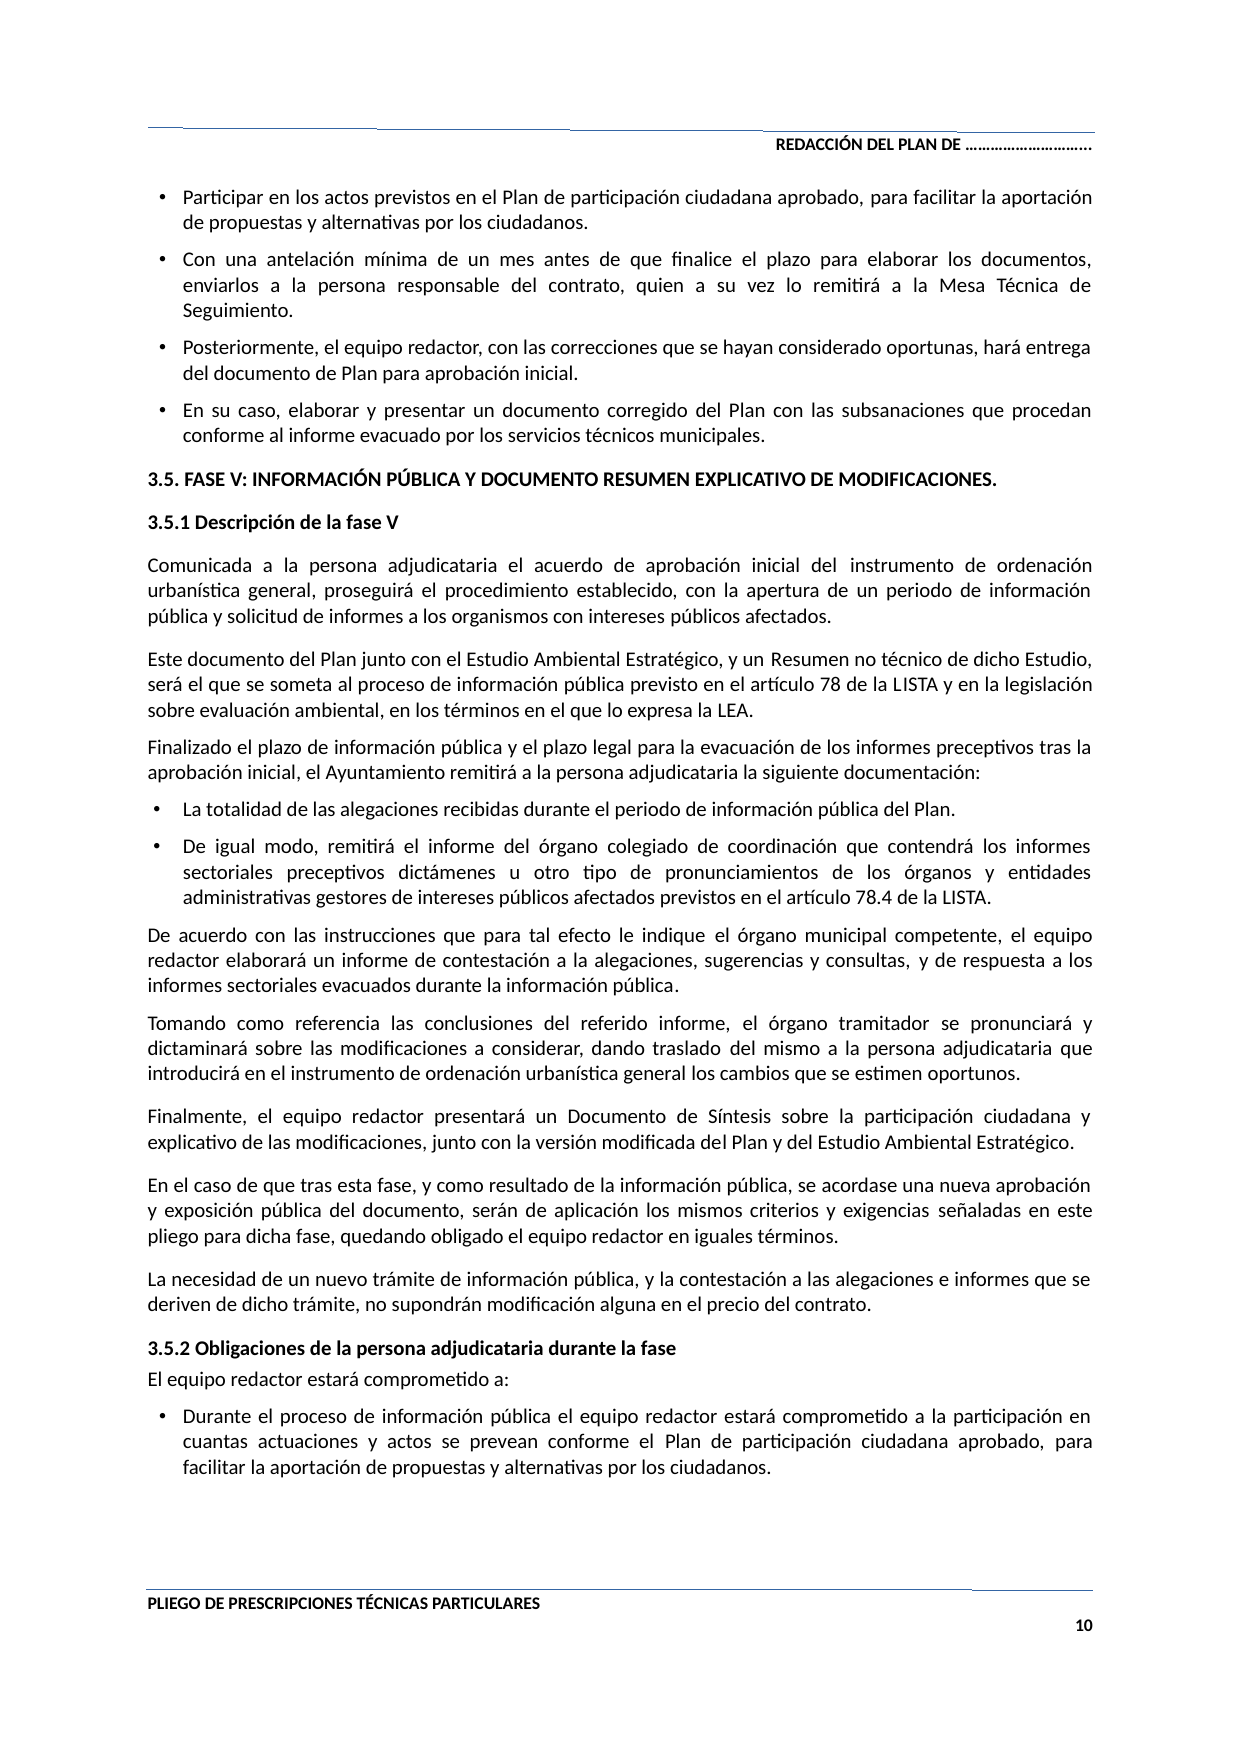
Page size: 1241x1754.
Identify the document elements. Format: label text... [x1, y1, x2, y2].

text De acuerdo con las instrucciones que para tal efecto le indique el órgano municipal competente, el equipo redactor elaborará un informe de contestación a la alegaciones, sugerencias y consultas, y de respuesta a los informes sectoriales evacuados durante la información pública. [147, 922, 1093, 998]
text El equipo redactor estará comprometido a: [147, 1366, 1093, 1392]
text La necesidad de un nuevo trámite de información pública, y la contestación a las alegaciones e informes que se deriven de dicho trámite, no supondrán modificación alguna en el precio del contrato. [147, 1266, 1093, 1317]
list Con una antelación mínima de un mes antes de que finalice el plazo para elaborar los documentos, enviarlos a la persona responsable del contrato, quien a su vez lo remitirá a la Mesa Técnica de Seguimiento. [159, 247, 1093, 323]
text Finalmente, el equipo redactor presentará un Documento de Síntesis sobre la participación ciudadana y explicativo de las modificaciones, junto con la versión modificada del Plan y del Estudio Ambiental Estratégico. [147, 1104, 1093, 1154]
list De igual modo, remitirá el informe del órgano colegiado de coordinación que contendrá los informes sectoriales preceptivos dictámenes u otro tipo de pronunciamientos de los órganos y entidades administrativas gestores de intereses públicos afectados previstos en el artículo 78.4 de la LISTA. [153, 834, 1093, 910]
list Durante el proceso de información pública el equipo redactor estará comprometido a la participación en cuantas actuaciones y actos se prevean conforme el Plan de participación ciudadana aprobado, para facilitar la aportación de propuestas y alternativas por los ciudadanos. [159, 1403, 1093, 1479]
text Este documento del Plan junto con el Estudio Ambiental Estratégico, y un Resumen no técnico de dicho Estudio, será el que se someta al proceso de información pública previsto en el artículo 78 de la LISTA y en la legislación sobre evaluación ambiental, en los términos en el que lo expresa la LEA. [147, 646, 1093, 722]
text 3.5.2 Obligaciones de la persona adjudicataria durante la fase [147, 1335, 1093, 1360]
list En su caso, elaborar y presentar un documento corregido del Plan con las subsanaciones que procedan conforme al informe evacuado por los servicios técnicos municipales. [159, 397, 1093, 448]
text En el caso de que tras esta fase, y como resultado de la información pública, se acordase una nueva aprobación y exposición pública del documento, serán de aplicación los mismos criterios y exigencias señaladas en este pliego para dicha fase, quedando obligado el equipo redactor en iguales términos. [147, 1172, 1093, 1248]
list La totalidad de las alegaciones recibidas durante el periodo de información pública del Plan. [153, 797, 1093, 822]
list Participar en los actos previstos en el Plan de participación ciudadana aprobado, para facilitar la aportación de propuestas y alternativas por los ciudadanos. [159, 184, 1093, 235]
text 3.5. FASE V: INFORMACIÓN PÚBLICA Y DOCUMENTO RESUMEN EXPLICATIVO DE MODIFICACIONES. [147, 466, 1093, 491]
text 3.5.1 Descripción de la fase V [147, 509, 1093, 534]
list Posteriormente, el equipo redactor, con las correcciones que se hayan considerado oportunas, hará entrega del documento de Plan para aprobación inicial. [159, 334, 1093, 385]
text Comunicada a la persona adjudicataria el acuerdo de aprobación inicial del instrumento de ordenación urbanística general, proseguirá el procedimiento establecido, con la apertura de un periodo de información pública y solicitud de informes a los organismos con intereses públicos afectados. [147, 552, 1093, 628]
text Tomando como referencia las conclusiones del referido informe, el órgano tramitador se pronunciará y dictaminará sobre las modificaciones a considerar, dando traslado del mismo a la persona adjudicataria que introducirá en el instrumento de ordenación urbanística general los cambios que se estimen oportunos. [147, 1010, 1093, 1086]
text Finalizado el plazo de información pública y el plazo legal para la evacuación de los informes preceptivos tras la aprobación inicial, el Ayuntamiento remitirá a la persona adjudicataria la siguiente documentación: [147, 734, 1093, 785]
